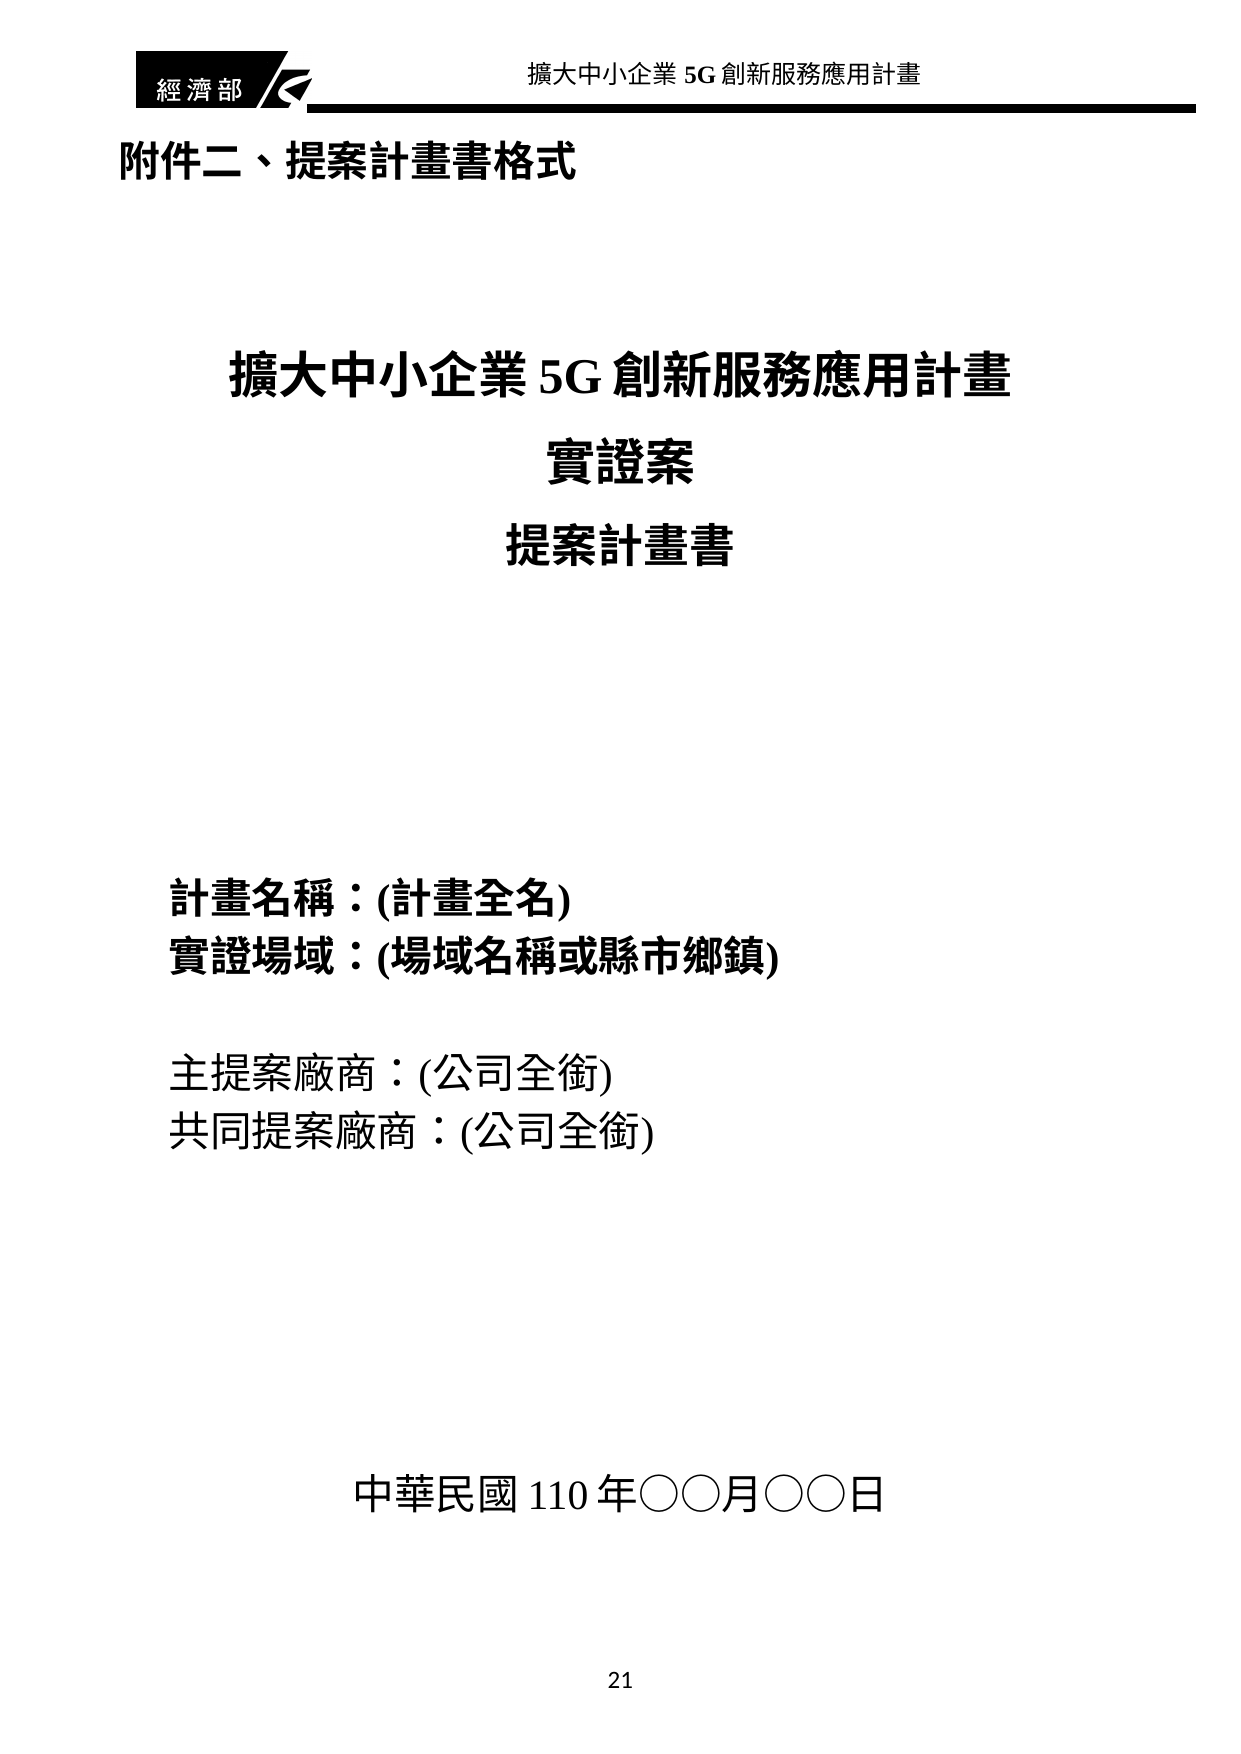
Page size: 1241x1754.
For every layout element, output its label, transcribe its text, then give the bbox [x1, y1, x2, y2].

text 主提案廠商：(公司全銜) [168, 1052, 1122, 1097]
subtitle 附件二、提案計畫書格式 [118, 140, 1122, 186]
text 擴大中小企業5G創新服務應用計畫 [118, 336, 1122, 408]
text 提案計畫書 [118, 509, 1122, 576]
text 實證場域：(場域名稱或縣市鄉鎮) [168, 935, 1122, 981]
text 中華民國110年○○月○○日 [118, 1472, 1122, 1518]
text 共同提案廠商：(公司全銜) [168, 1110, 1122, 1156]
picture [136, 51, 312, 108]
text 實證案 [118, 423, 1122, 495]
text 計畫名稱：(計畫全名) [168, 877, 1122, 922]
